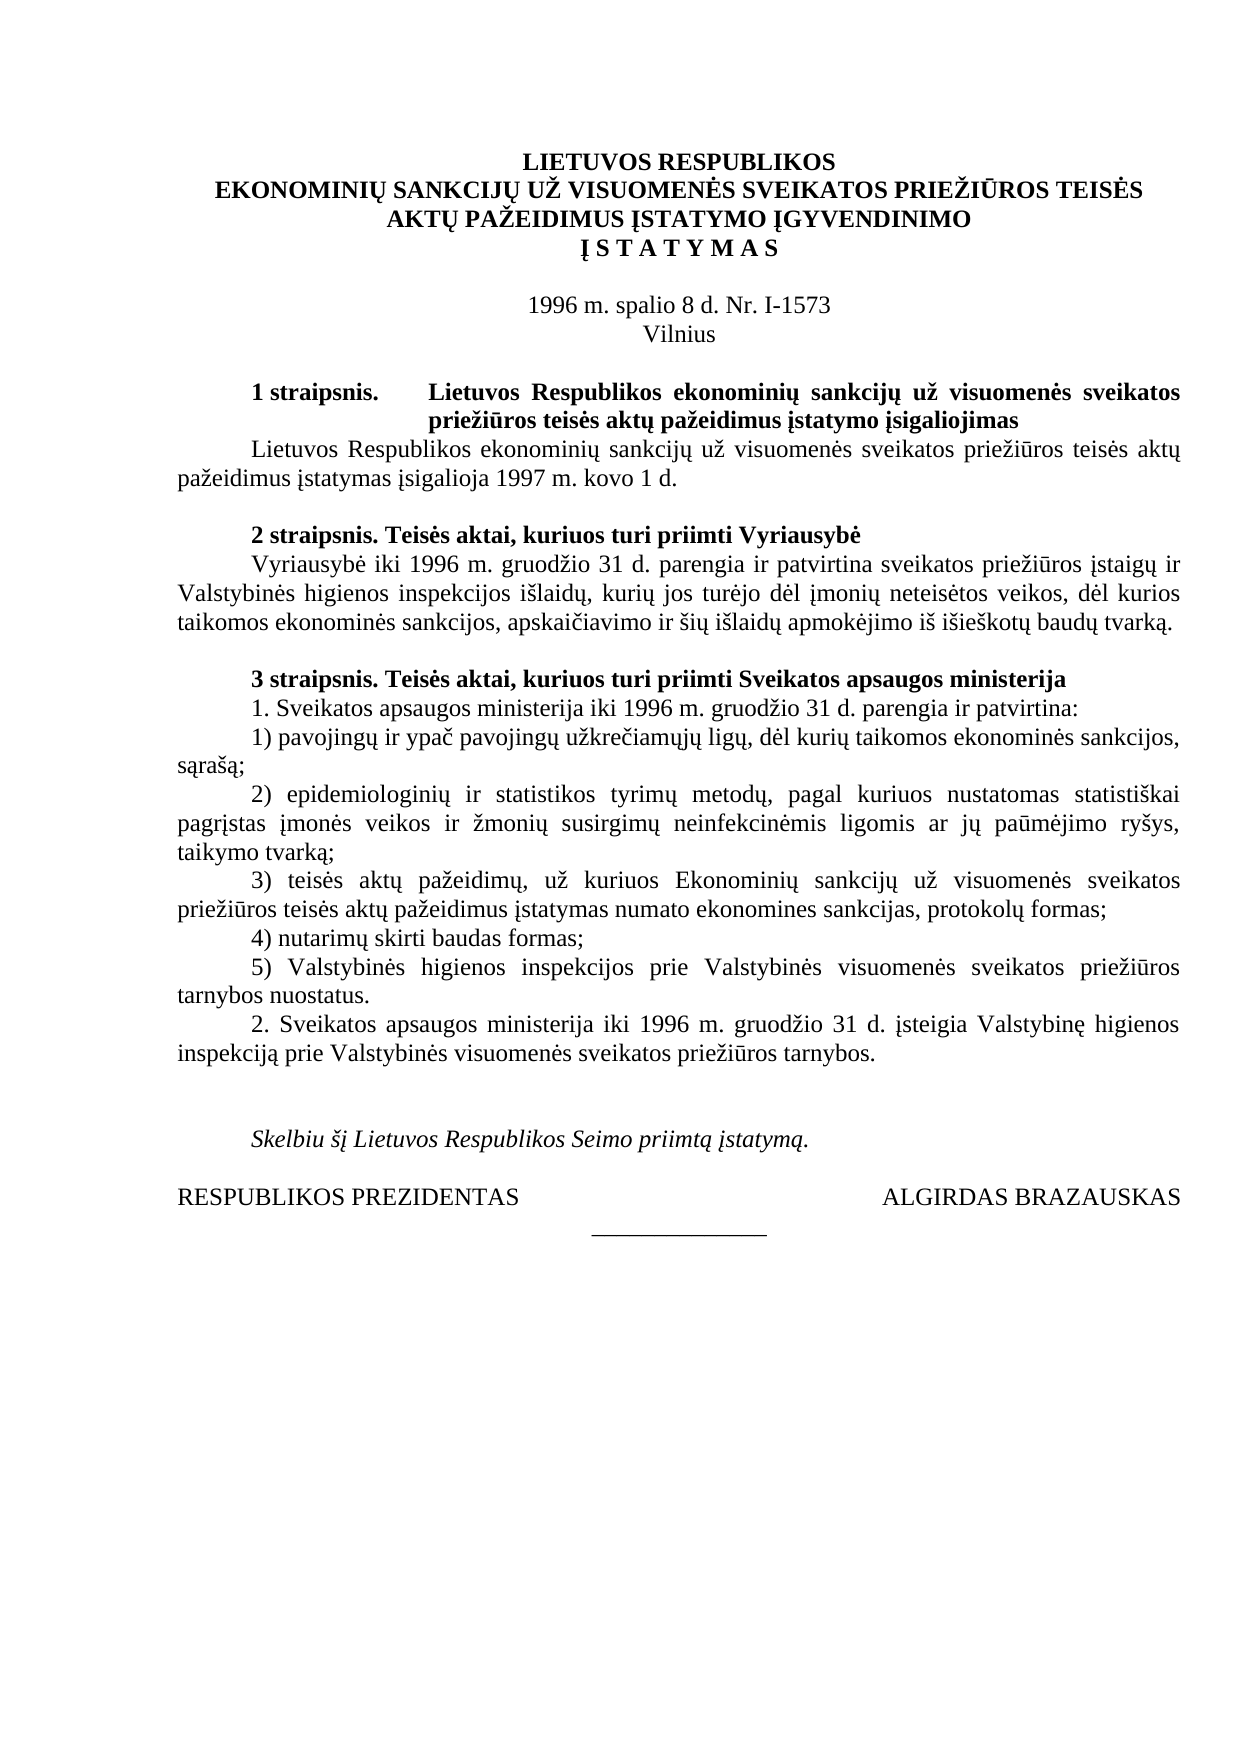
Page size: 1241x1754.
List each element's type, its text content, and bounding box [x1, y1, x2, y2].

text EKONOMINIŲ SANKCIJŲ UŽ VISUOMENĖS SVEIKATOS PRIEŽIŪROS TEISĖS AKTŲ PAŽEIDIMUS ĮSTATYMO ĮGYVENDINIMO [177, 176, 1181, 233]
text 2 straipsnis. Teisės aktai, kuriuos turi priimti Vyriausybė [177, 521, 1181, 549]
text 4) nutarimų skirti baudas formas; [177, 923, 1181, 952]
text Vilnius [177, 319, 1181, 348]
text ______________ [177, 1211, 1181, 1239]
text Lietuvos Respublikos ekonominių sankcijų už visuomenės sveikatos priežiūros teisės aktų pažeidimus įstatymas įsigalioja 1997 m. kovo 1 d. [177, 434, 1181, 492]
text RESPUBLIKOS PREZIDENTAS ALGIRDAS BRAZAUSKAS [177, 1182, 1181, 1211]
text 5) Valstybinės higienos inspekcijos prie Valstybinės visuomenės sveikatos priežiūros tarnybos nuostatus. [177, 952, 1181, 1009]
text 1. Sveikatos apsaugos ministerija iki 1996 m. gruodžio 31 d. parengia ir patvirtina: [177, 693, 1181, 722]
text 2) epidemiologinių ir statistikos tyrimų metodų, pagal kuriuos nustatomas statistiškai pagrįstas įmonės veikos ir žmonių susirgimų neinfekcinėmis ligomis ar jų paūmėjimo ryšys, taikymo tvarką; [177, 779, 1181, 866]
text Į S T A T Y M A S [177, 233, 1181, 262]
text 3) teisės aktų pažeidimų, už kuriuos Ekonominių sankcijų už visuomenės sveikatos priežiūros teisės aktų pažeidimus įstatymas numato ekonomines sankcijas, protokolų formas; [177, 866, 1181, 923]
text 3 straipsnis. Teisės aktai, kuriuos turi priimti Sveikatos apsaugos ministerija [177, 664, 1181, 693]
text Skelbiu šį Lietuvos Respublikos Seimo priimtą įstatymą. [177, 1124, 1181, 1153]
text LIETUVOS RESPUBLIKOS [177, 147, 1181, 176]
text Vyriausybė iki 1996 m. gruodžio 31 d. parengia ir patvirtina sveikatos priežiūros įstaigų ir Valstybinės higienos inspekcijos išlaidų, kurių jos turėjo dėl įmonių neteisėtos veikos, dėl kurios taikomos ekonominės sankcijos, apskaičiavimo ir šių išlaidų apmokėjimo iš išieškotų baudų tvarką. [177, 549, 1181, 636]
text 2. Sveikatos apsaugos ministerija iki 1996 m. gruodžio 31 d. įsteigia Valstybinę higienos inspekciją prie Valstybinės visuomenės sveikatos priežiūros tarnybos. [177, 1009, 1181, 1067]
text 1) pavojingų ir ypač pavojingų užkrečiamųjų ligų, dėl kurių taikomos ekonominės sankcijos, sąrašą; [177, 722, 1181, 779]
text 1996 m. spalio 8 d. Nr. I-1573 [177, 291, 1181, 319]
text 1 straipsnis. Lietuvos Respublikos ekonominių sankcijų už visuomenės sveikatos priežiūros teisės aktų pažeidimus įstatymo įsigaliojimas [251, 377, 1181, 434]
